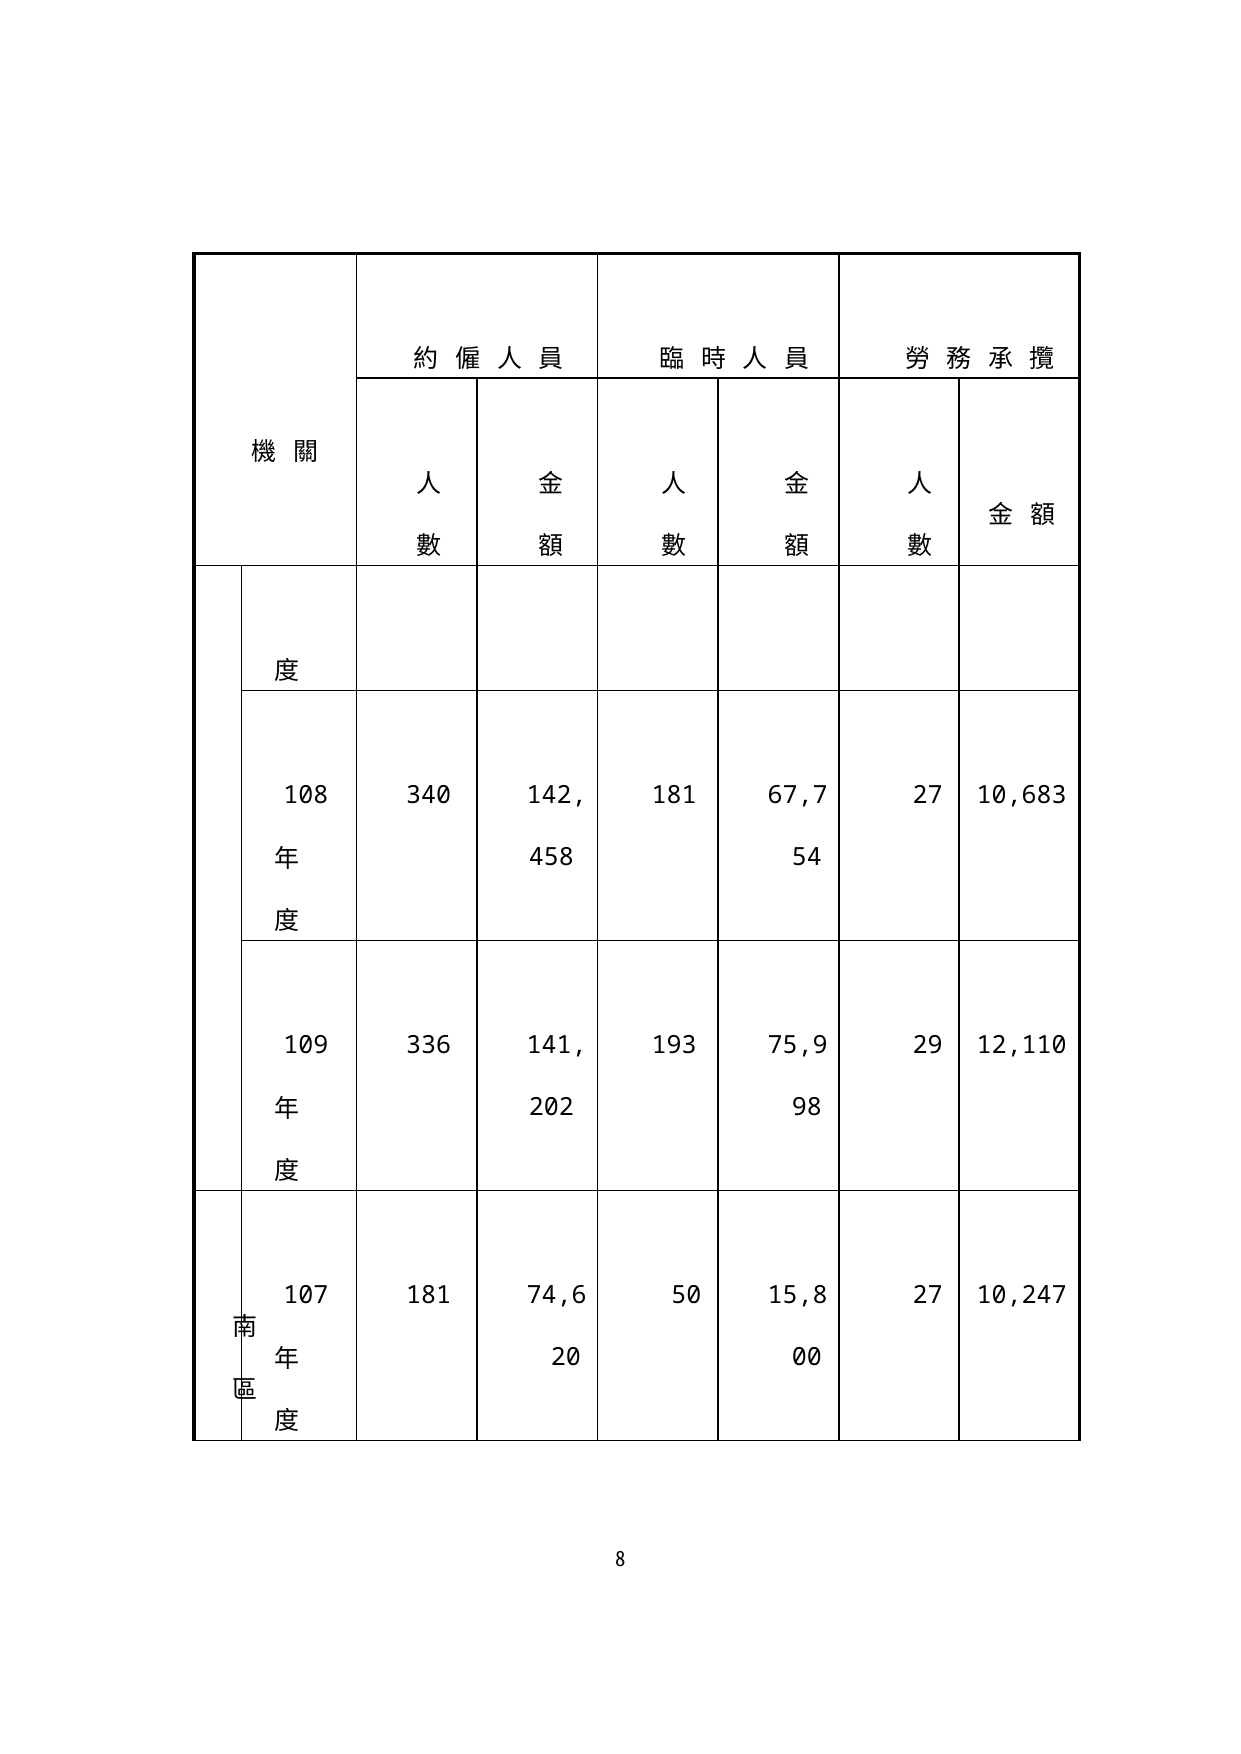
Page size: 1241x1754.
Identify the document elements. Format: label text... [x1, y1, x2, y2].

table_cell 50 [598, 1191, 717, 1439]
table_cell 108年度 [242, 691, 356, 939]
table_cell 107年度 [242, 1191, 356, 1439]
table_cell 10,247 [960, 1191, 1078, 1439]
table_cell 人數 [357, 379, 476, 564]
table_cell 27 [840, 1191, 958, 1439]
table_cell 142,458 [478, 691, 597, 939]
table_cell 141,202 [478, 941, 597, 1189]
table_cell 南區 [236, 1380, 241, 1397]
table_cell [960, 566, 1078, 689]
table_cell 75,998 [719, 941, 838, 1189]
table_cell 74,620 [478, 1191, 597, 1439]
table_header 臨時人員 [598, 255, 838, 377]
table_cell 67,754 [719, 691, 838, 939]
table_cell 金額 [960, 379, 1078, 564]
table_header 約僱人員 [357, 255, 597, 377]
table_cell 181 [598, 691, 717, 939]
table_cell 金額 [478, 379, 597, 564]
table_cell 181 [357, 1191, 476, 1439]
table_cell [357, 566, 476, 689]
table_cell 27 [840, 691, 958, 939]
table_cell 中區 [196, 566, 241, 1189]
table_cell [840, 566, 958, 689]
table_cell 107年度 [242, 566, 356, 689]
table_header 機關 [196, 255, 356, 564]
table_cell 109年度 [242, 941, 356, 1189]
table_cell [719, 566, 838, 689]
table_cell 193 [598, 941, 717, 1189]
table_cell 12,110 [960, 941, 1078, 1189]
table_cell 336 [357, 941, 476, 1189]
table_cell 南區 [196, 1191, 241, 1439]
table_header 勞務承攬 [840, 255, 1078, 377]
table_cell [598, 566, 717, 689]
table_cell [478, 566, 597, 689]
table_cell 15,800 [719, 1191, 838, 1439]
table_cell 人數 [840, 379, 958, 564]
table_cell 10,683 [960, 691, 1078, 939]
table_cell 340 [357, 691, 476, 939]
table_cell 人數 [598, 379, 717, 564]
table_cell 金額 [719, 379, 838, 564]
table_cell 29 [840, 941, 958, 1189]
